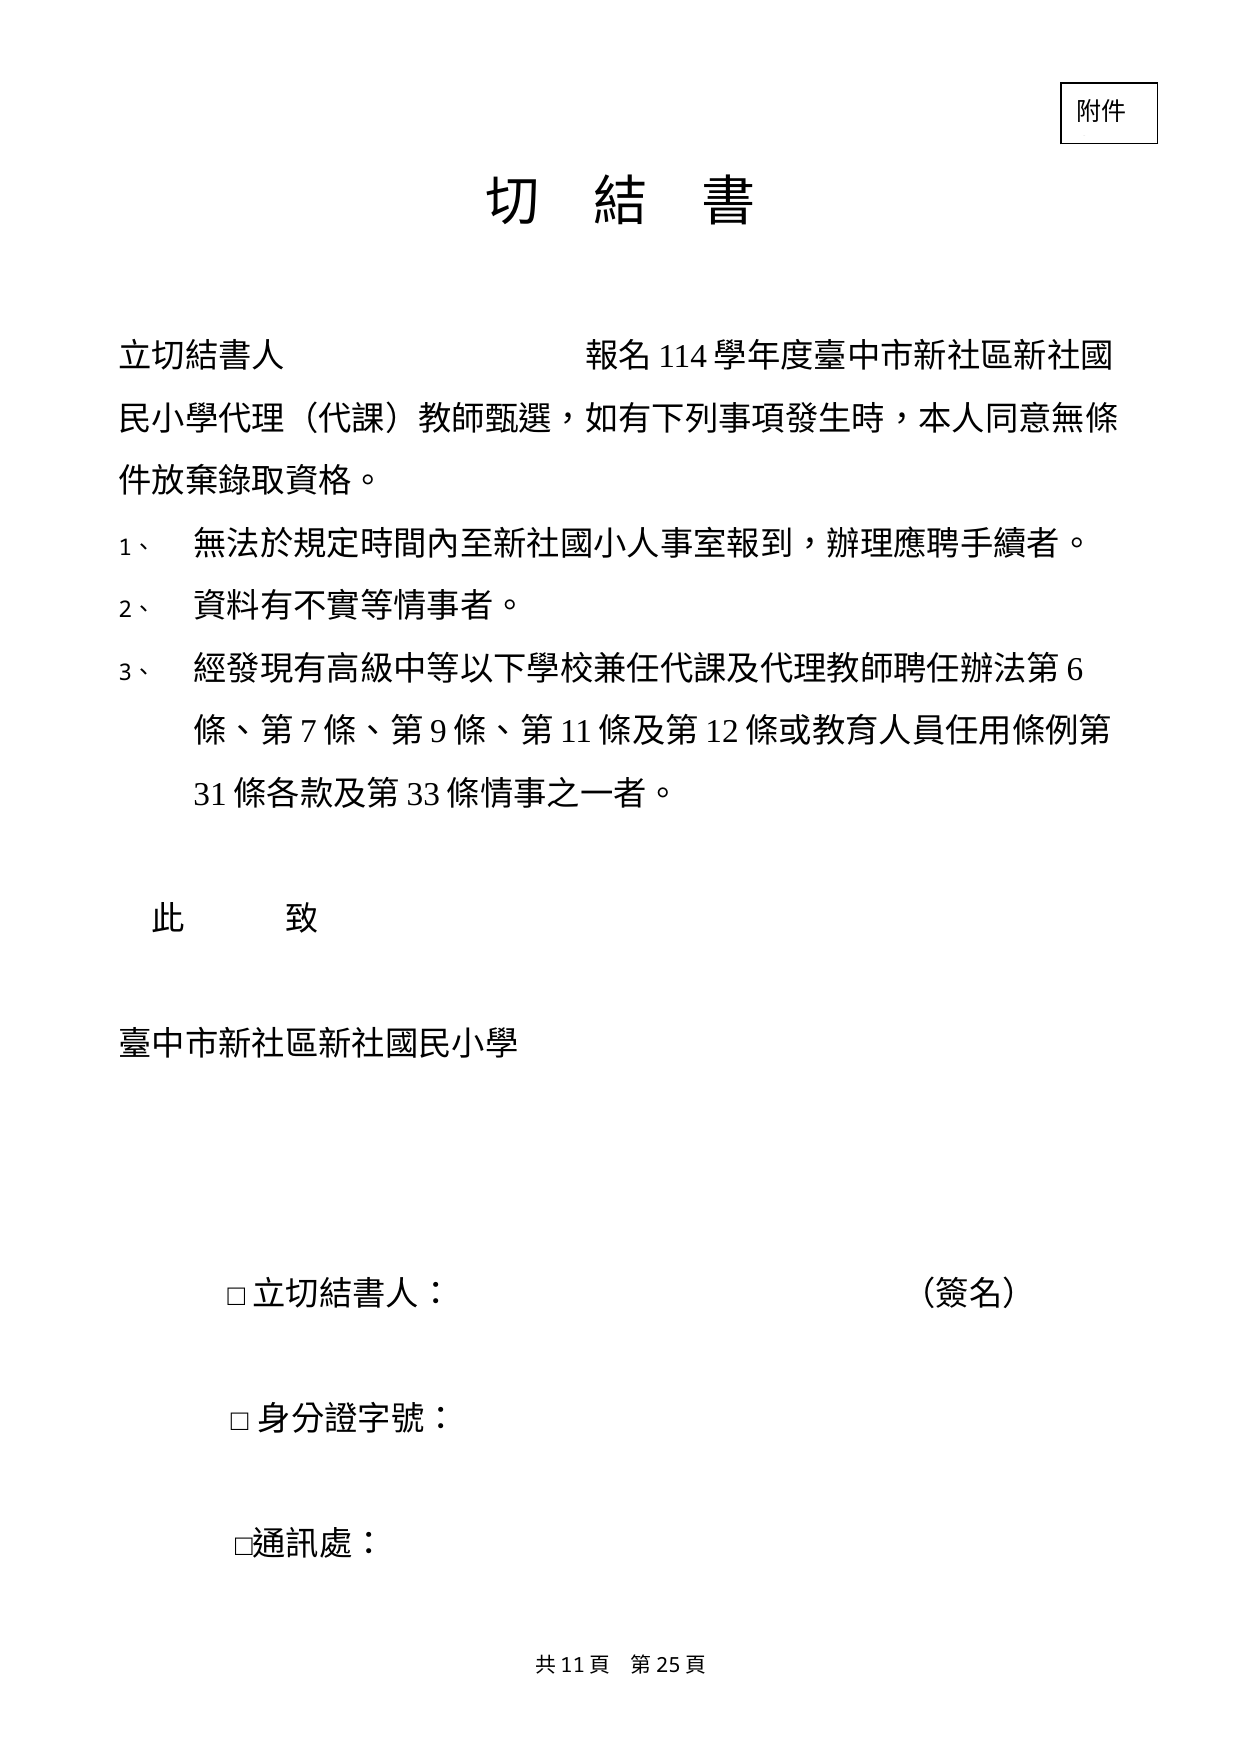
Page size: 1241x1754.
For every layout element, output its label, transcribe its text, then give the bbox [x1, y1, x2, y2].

text 此 致 [118, 874, 1122, 936]
list 資料有不實等情事者。 [118, 561, 1122, 624]
text 立切結書人 報名114學年度臺中市新社區新社國民小學代理（代課）教師甄選，如有下列事項發生時，本人同意無條件放棄錄取資格。 [118, 311, 1122, 499]
list 經發現有高級中等以下學校兼任代課及代理教師聘任辦法第6條、第7條、第9條、第11條及第12條或教育人員任用條例第31條各款及第33條情事之一者。 [118, 624, 1122, 811]
list 無法於規定時間內至新社國小人事室報到，辦理應聘手續者。 [118, 499, 1122, 561]
text 切 結 書 [118, 124, 1122, 249]
text 臺中市新社區新社國民小學 [118, 999, 1122, 1061]
text 切 結 書 [1062, 84, 1157, 143]
text □ 立切結書人： （簽名） [118, 1249, 1122, 1311]
text 附件3 [1077, 91, 1142, 135]
text □通訊處： [118, 1499, 1122, 1561]
text □ 身分證字號： [118, 1374, 1122, 1436]
